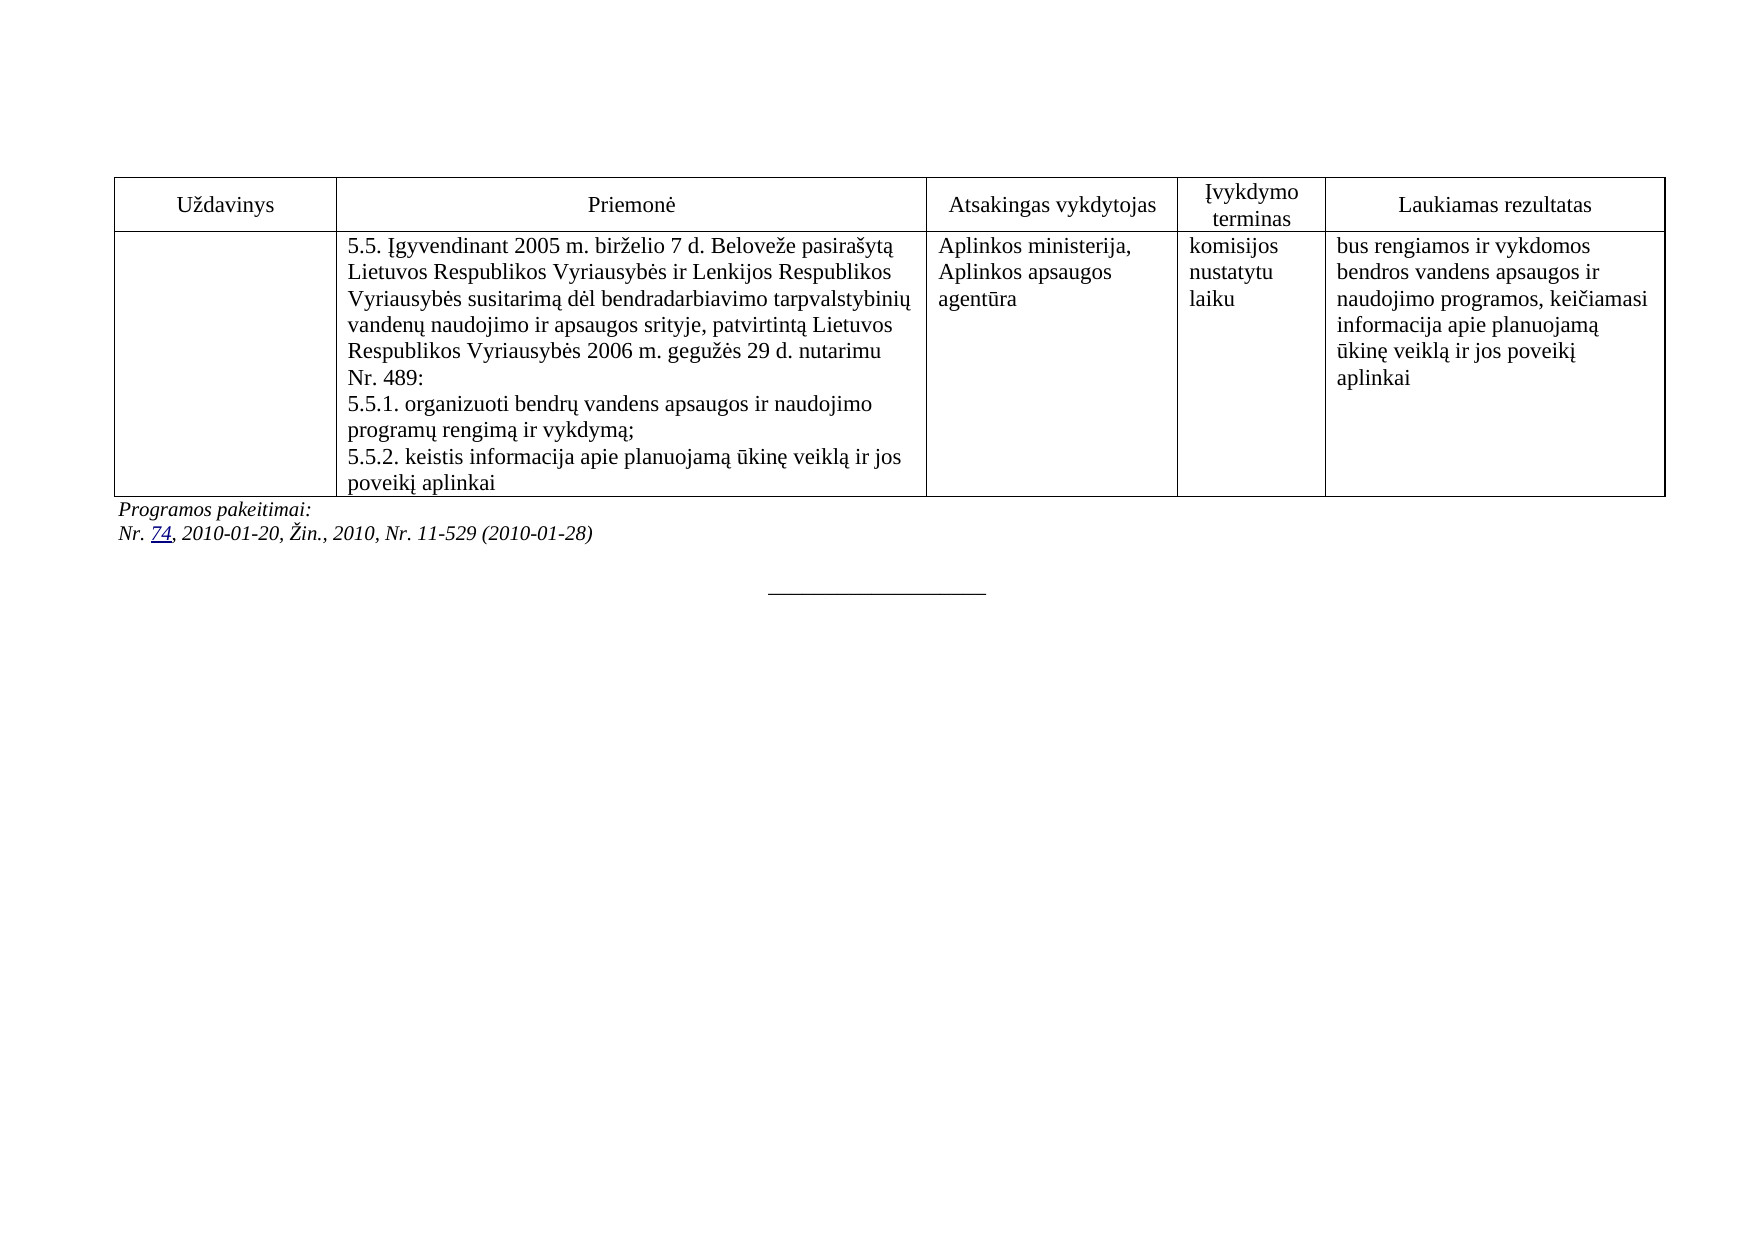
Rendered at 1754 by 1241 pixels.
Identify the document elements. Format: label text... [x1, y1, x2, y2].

table_cell Aplinkos ministerija, Aplinkos apsaugos agentūra [927, 232, 1177, 496]
table_cell bus rengiamos ir vykdomos bendros vandens apsaugos ir naudojimo programos, keičiamasi informacija apie planuojamą ūkinę veiklą ir jos poveikį aplinkai [1326, 232, 1664, 496]
text Programos pakeitimai: [118, 497, 1636, 521]
table_header Įvykdymo terminas [1178, 178, 1325, 231]
text ___________________ [118, 571, 1636, 597]
table_header Priemonė [337, 178, 926, 231]
table_header Laukiamas rezultatas [1326, 178, 1664, 231]
table_cell komisijos nustatytu laiku [1178, 232, 1325, 496]
table_header Atsakingas vykdytojas [927, 178, 1177, 231]
text Nr. 74, 2010-01-20, Žin., 2010, Nr. 11-529 (2010-01-28) [118, 521, 1636, 545]
table_cell 5.5. Įgyvendinant 2005 m. birželio 7 d. Beloveže pasirašytą Lietuvos Respublikos Vyriausybės ir Lenkijos Respublikos Vyriausybės susitarimą dėl bendradarbiavimo tarpvalstybinių vandenų naudojimo ir apsaugos srityje, patvirtintą Lietuvos Respublikos Vyriausybės 2006 m. gegužės 29 d. nutarimu Nr. 489: 5.5.1. organizuoti bendrų vandens apsaugos ir naudojimo programų rengimą ir vykdymą; 5.5.2. keistis informacija apie planuojamą ūkinę veiklą ir jos poveikį aplinkai [337, 232, 926, 496]
table_header Uždavinys [115, 178, 336, 231]
table_cell [115, 232, 336, 496]
